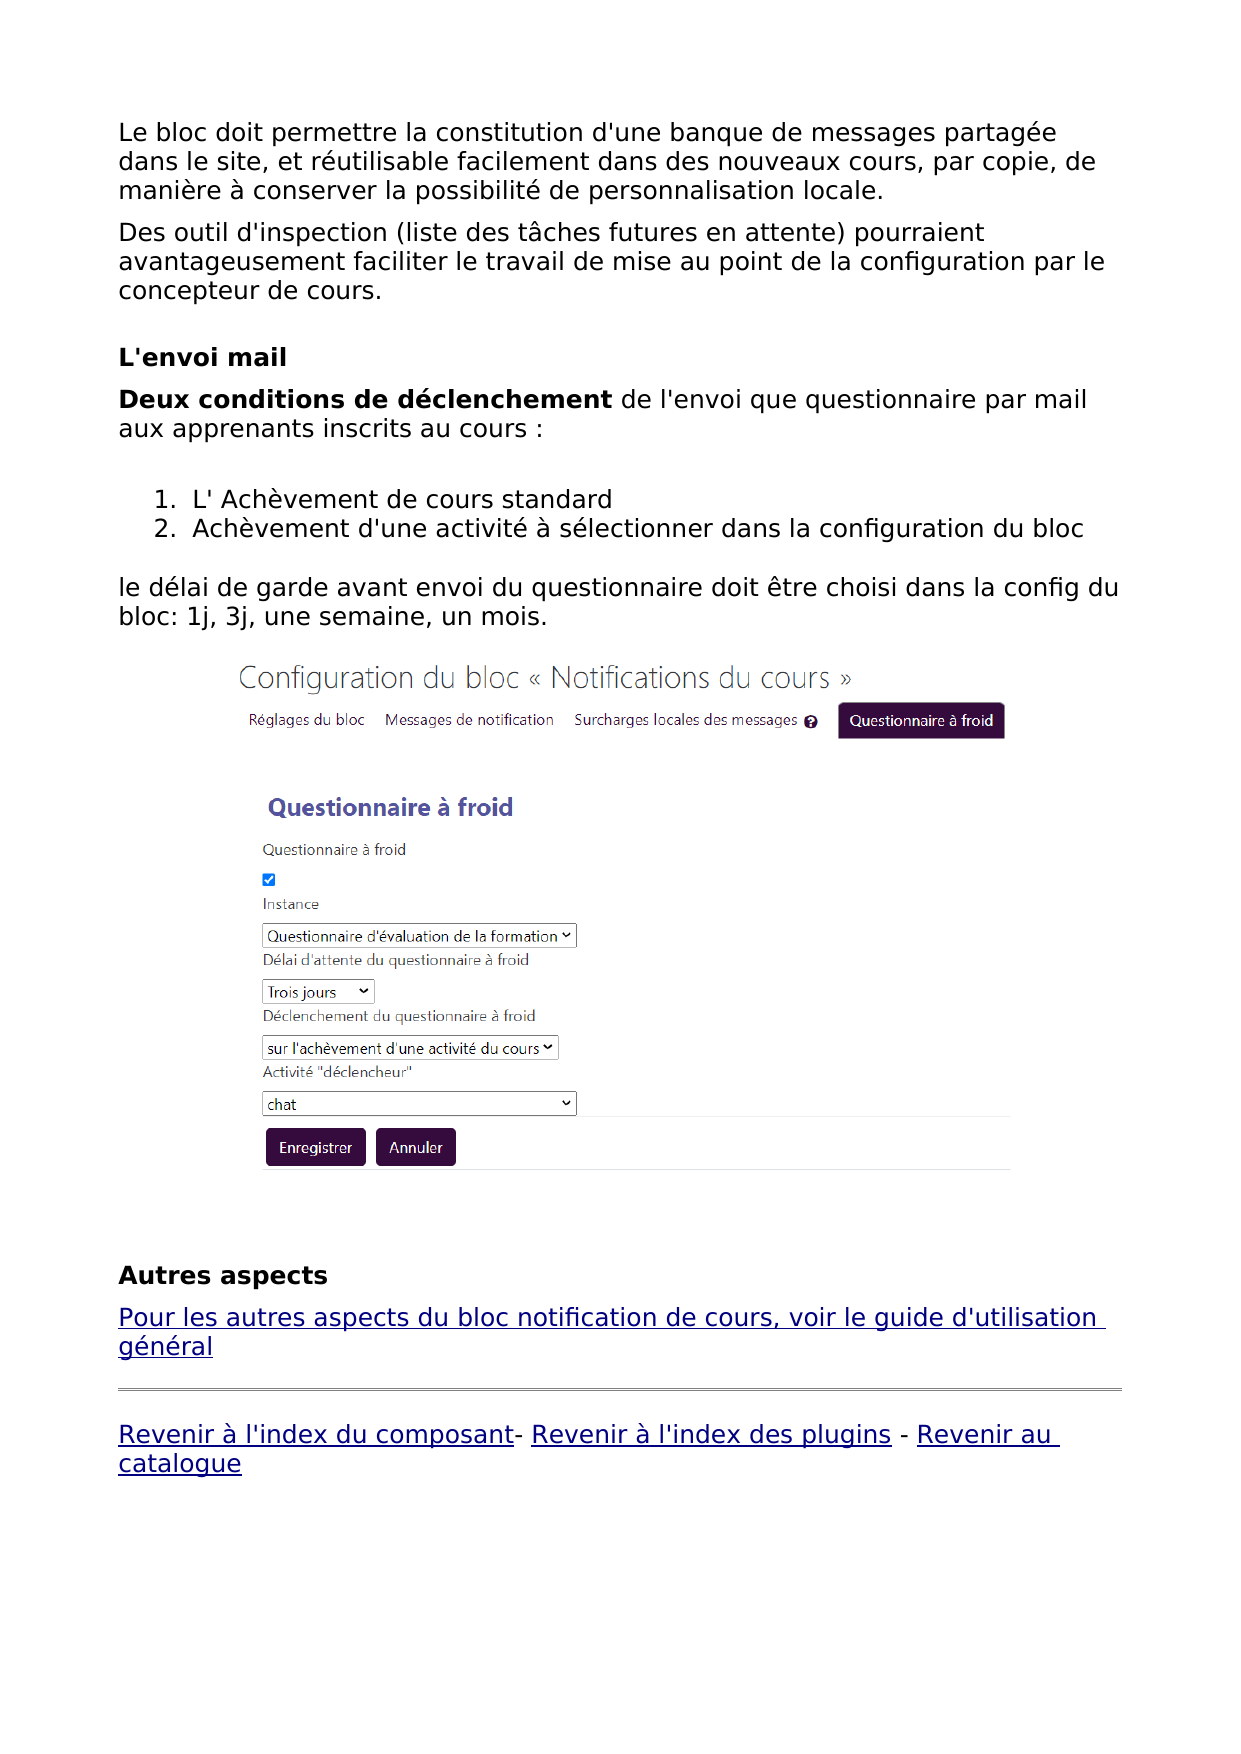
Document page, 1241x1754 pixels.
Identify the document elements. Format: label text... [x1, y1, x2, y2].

picture [229, 643, 1011, 1195]
list Achèvement d'une activité à sélectionner dans la configuration du bloc [177, 514, 1122, 543]
text Des outil d'inspection (liste des tâches futures en attente) pourraient avantageusement faciliter le travail de mise au point de la configuration par le concepteur de cours. [118, 218, 1122, 306]
list L' Achèvement de cours standard [177, 485, 1122, 514]
text Le bloc doit permettre la constitution d'une banque de messages partagée dans le site, et réutilisable facilement dans des nouveaux cours, par copie, de manière à conserver la possibilité de personnalisation locale. [118, 118, 1122, 206]
subtitle Autres aspects [118, 1261, 1122, 1290]
subtitle L'envoi mail [118, 343, 1122, 372]
text Deux conditions de déclenchement de l'envoi que questionnaire par mail aux apprenants inscrits au cours : [118, 385, 1122, 443]
text Pour les autres aspects du bloc notification de cours, voir le guide d'utilisation général [118, 1303, 1122, 1361]
text Revenir à l'index du composant- Revenir à l'index des plugins - Revenir au catalogue [118, 1420, 1122, 1478]
text le délai de garde avant envoi du questionnaire doit être choisi dans la config du bloc: 1j, 3j, une semaine, un mois. [118, 573, 1122, 631]
